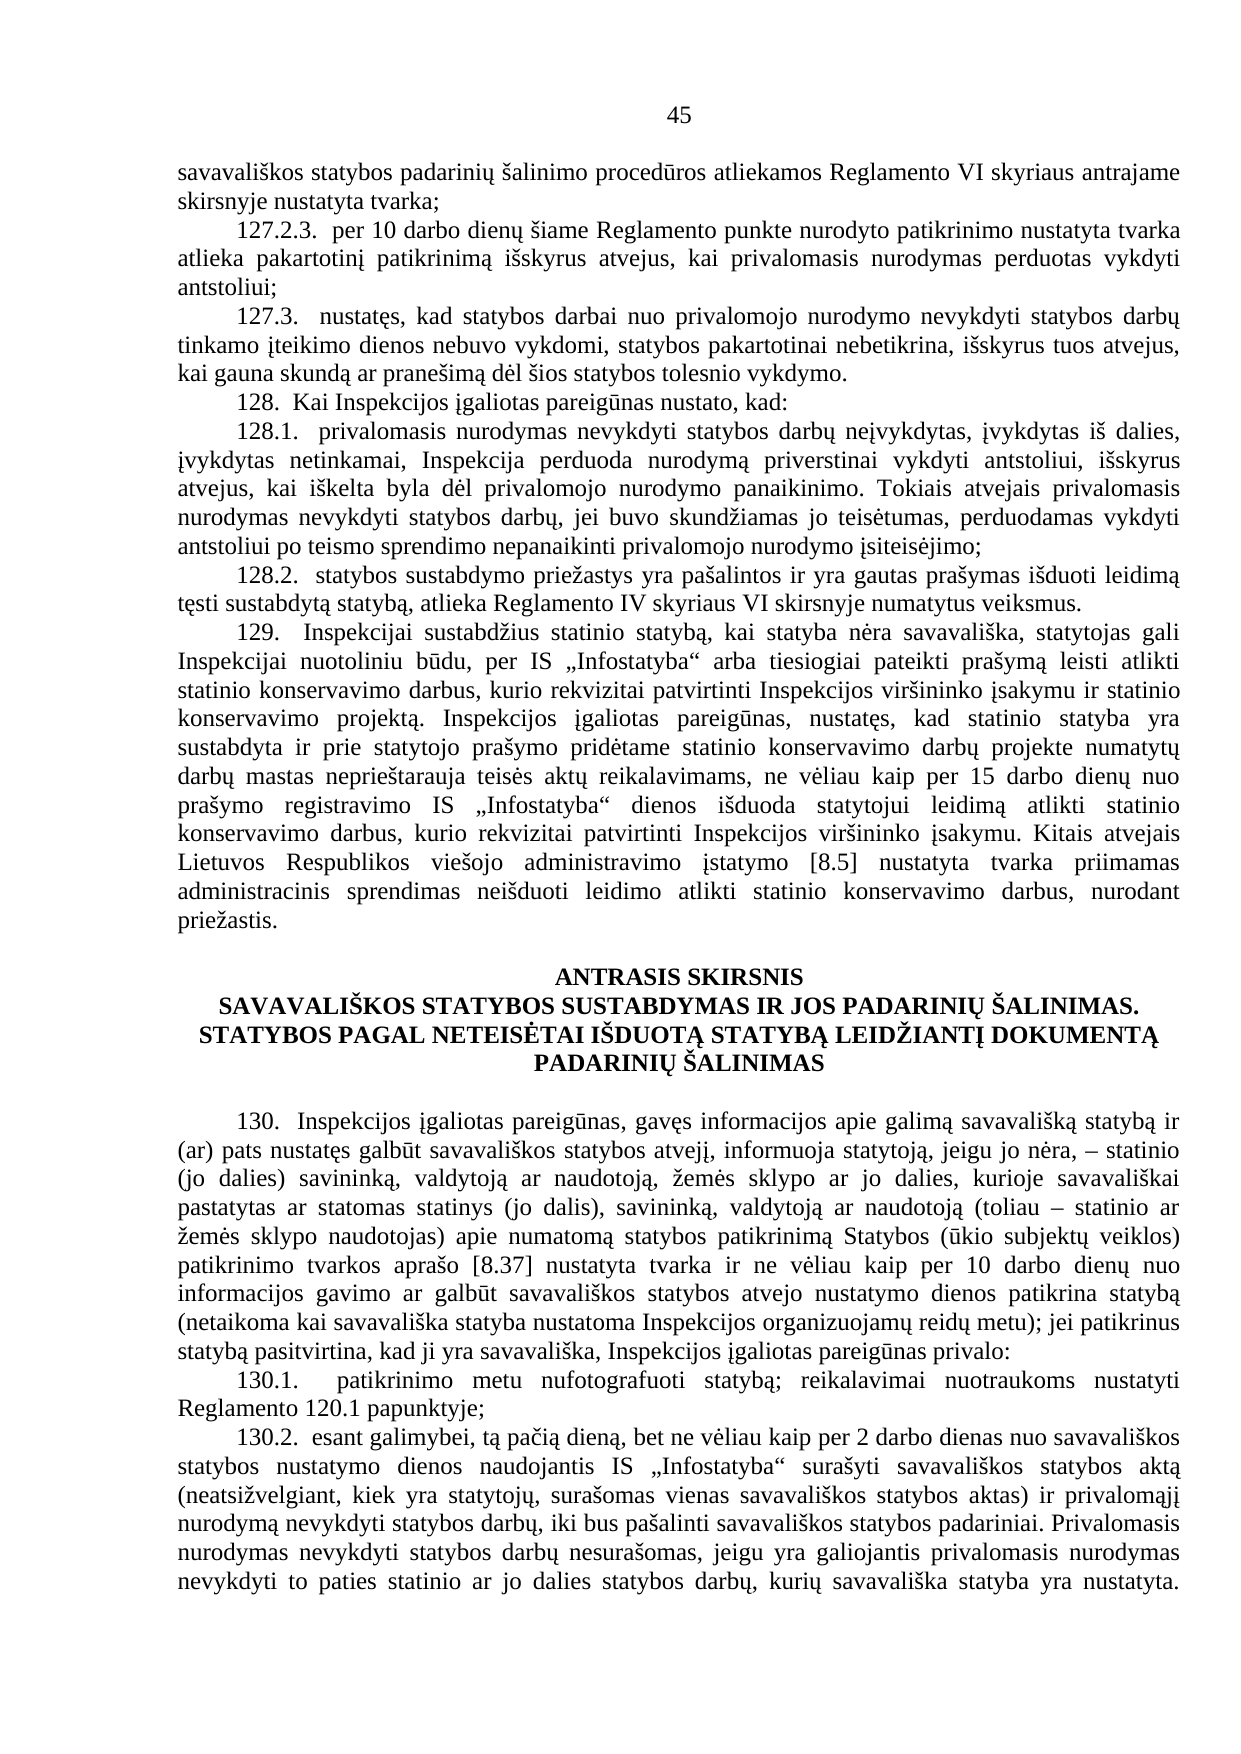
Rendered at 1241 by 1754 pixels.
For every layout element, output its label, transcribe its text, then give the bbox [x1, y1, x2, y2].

text 128. Kai Inspekcijos įgaliotas pareigūnas nustato, kad: [177, 387, 1181, 416]
text 130. Inspekcijos įgaliotas pareigūnas, gavęs informacijos apie galimą savavališką statybą ir (ar) pats nustatęs galbūt savavališkos statybos atvejį, informuoja statytoją, jeigu jo nėra, – statinio (jo dalies) savininką, valdytoją ar naudotoją, žemės sklypo ar jo dalies, kurioje savavališkai pastatytas ar statomas statinys (jo dalis), savininką, valdytoją ar naudotoją (toliau – statinio ar žemės sklypo naudotojas) apie numatomą statybos patikrinimą Statybos (ūkio subjektų veiklos) patikrinimo tvarkos aprašo [8.37] nustatyta tvarka ir ne vėliau kaip per 10 darbo dienų nuo informacijos gavimo ar galbūt savavališkos statybos atvejo nustatymo dienos patikrina statybą (netaikoma kai savavališka statyba nustatoma Inspekcijos organizuojamų reidų metu); jei patikrinus statybą pasitvirtina, kad ji yra savavališka, Inspekcijos įgaliotas pareigūnas privalo: [177, 1106, 1181, 1365]
text 128.2. statybos sustabdymo priežastys yra pašalintos ir yra gautas prašymas išduoti leidimą tęsti sustabdytą statybą, atlieka Reglamento IV skyriaus VI skirsnyje numatytus veiksmus. [177, 560, 1181, 617]
text SAVAVALIŠKOS STATYBOS SUSTABDYMAS IR JOS PADARINIŲ ŠALINIMAS. STATYBOS PAGAL NETEISĖTAI IŠDUOTĄ STATYBĄ LEIDŽIANTĮ DOKUMENTĄ PADARINIŲ ŠALINIMAS [177, 991, 1181, 1077]
text 127.2.3. per 10 darbo dienų šiame Reglamento punkte nurodyto patikrinimo nustatyta tvarka atlieka pakartotinį patikrinimą išskyrus atvejus, kai privalomasis nurodymas perduotas vykdyti antstoliui; [177, 215, 1181, 301]
text 128.1. privalomasis nurodymas nevykdyti statybos darbų neįvykdytas, įvykdytas iš dalies, įvykdytas netinkamai, Inspekcija perduoda nurodymą priverstinai vykdyti antstoliui, išskyrus atvejus, kai iškelta byla dėl privalomojo nurodymo panaikinimo. Tokiais atvejais privalomasis nurodymas nevykdyti statybos darbų, jei buvo skundžiamas jo teisėtumas, perduodamas vykdyti antstoliui po teismo sprendimo nepanaikinti privalomojo nurodymo įsiteisėjimo; [177, 416, 1181, 560]
text ANTRASIS SKIRSNIS [177, 962, 1181, 991]
text 130.1. patikrinimo metu nufotografuoti statybą; reikalavimai nuotraukoms nustatyti Reglamento 120.1 papunktyje; [177, 1365, 1181, 1422]
text savavališkos statybos padarinių šalinimo procedūros atliekamos Reglamento VI skyriaus antrajame skirsnyje nustatyta tvarka; [177, 157, 1181, 215]
text 130.2. esant galimybei, tą pačią dieną, bet ne vėliau kaip per 2 darbo dienas nuo savavališkos statybos nustatymo dienos naudojantis IS „Infostatyba“ surašyti savavališkos statybos aktą (neatsižvelgiant, kiek yra statytojų, surašomas vienas savavališkos statybos aktas) ir privalomąjį nurodymą nevykdyti statybos darbų, iki bus pašalinti savavališkos statybos padariniai. Privalomasis nurodymas nevykdyti statybos darbų nesurašomas, jeigu yra galiojantis privalomasis nurodymas nevykdyti to paties statinio ar jo dalies statybos darbų, kurių savavališka statyba yra nustatyta. [177, 1422, 1181, 1595]
text 129. Inspekcijai sustabdžius statinio statybą, kai statyba nėra savavališka, statytojas gali Inspekcijai nuotoliniu būdu, per IS „Infostatyba“ arba tiesiogiai pateikti prašymą leisti atlikti statinio konservavimo darbus, kurio rekvizitai patvirtinti Inspekcijos viršininko įsakymu ir statinio konservavimo projektą. Inspekcijos įgaliotas pareigūnas, nustatęs, kad statinio statyba yra sustabdyta ir prie statytojo prašymo pridėtame statinio konservavimo darbų projekte numatytų darbų mastas neprieštarauja teisės aktų reikalavimams, ne vėliau kaip per 15 darbo dienų nuo prašymo registravimo IS „Infostatyba“ dienos išduoda statytojui leidimą atlikti statinio konservavimo darbus, kurio rekvizitai patvirtinti Inspekcijos viršininko įsakymu. Kitais atvejais Lietuvos Respublikos viešojo administravimo įstatymo [8.5] nustatyta tvarka priimamas administracinis sprendimas neišduoti leidimo atlikti statinio konservavimo darbus, nurodant priežastis. [177, 617, 1181, 933]
text 127.3. nustatęs, kad statybos darbai nuo privalomojo nurodymo nevykdyti statybos darbų tinkamo įteikimo dienos nebuvo vykdomi, statybos pakartotinai nebetikrina, išskyrus tuos atvejus, kai gauna skundą ar pranešimą dėl šios statybos tolesnio vykdymo. [177, 301, 1181, 387]
